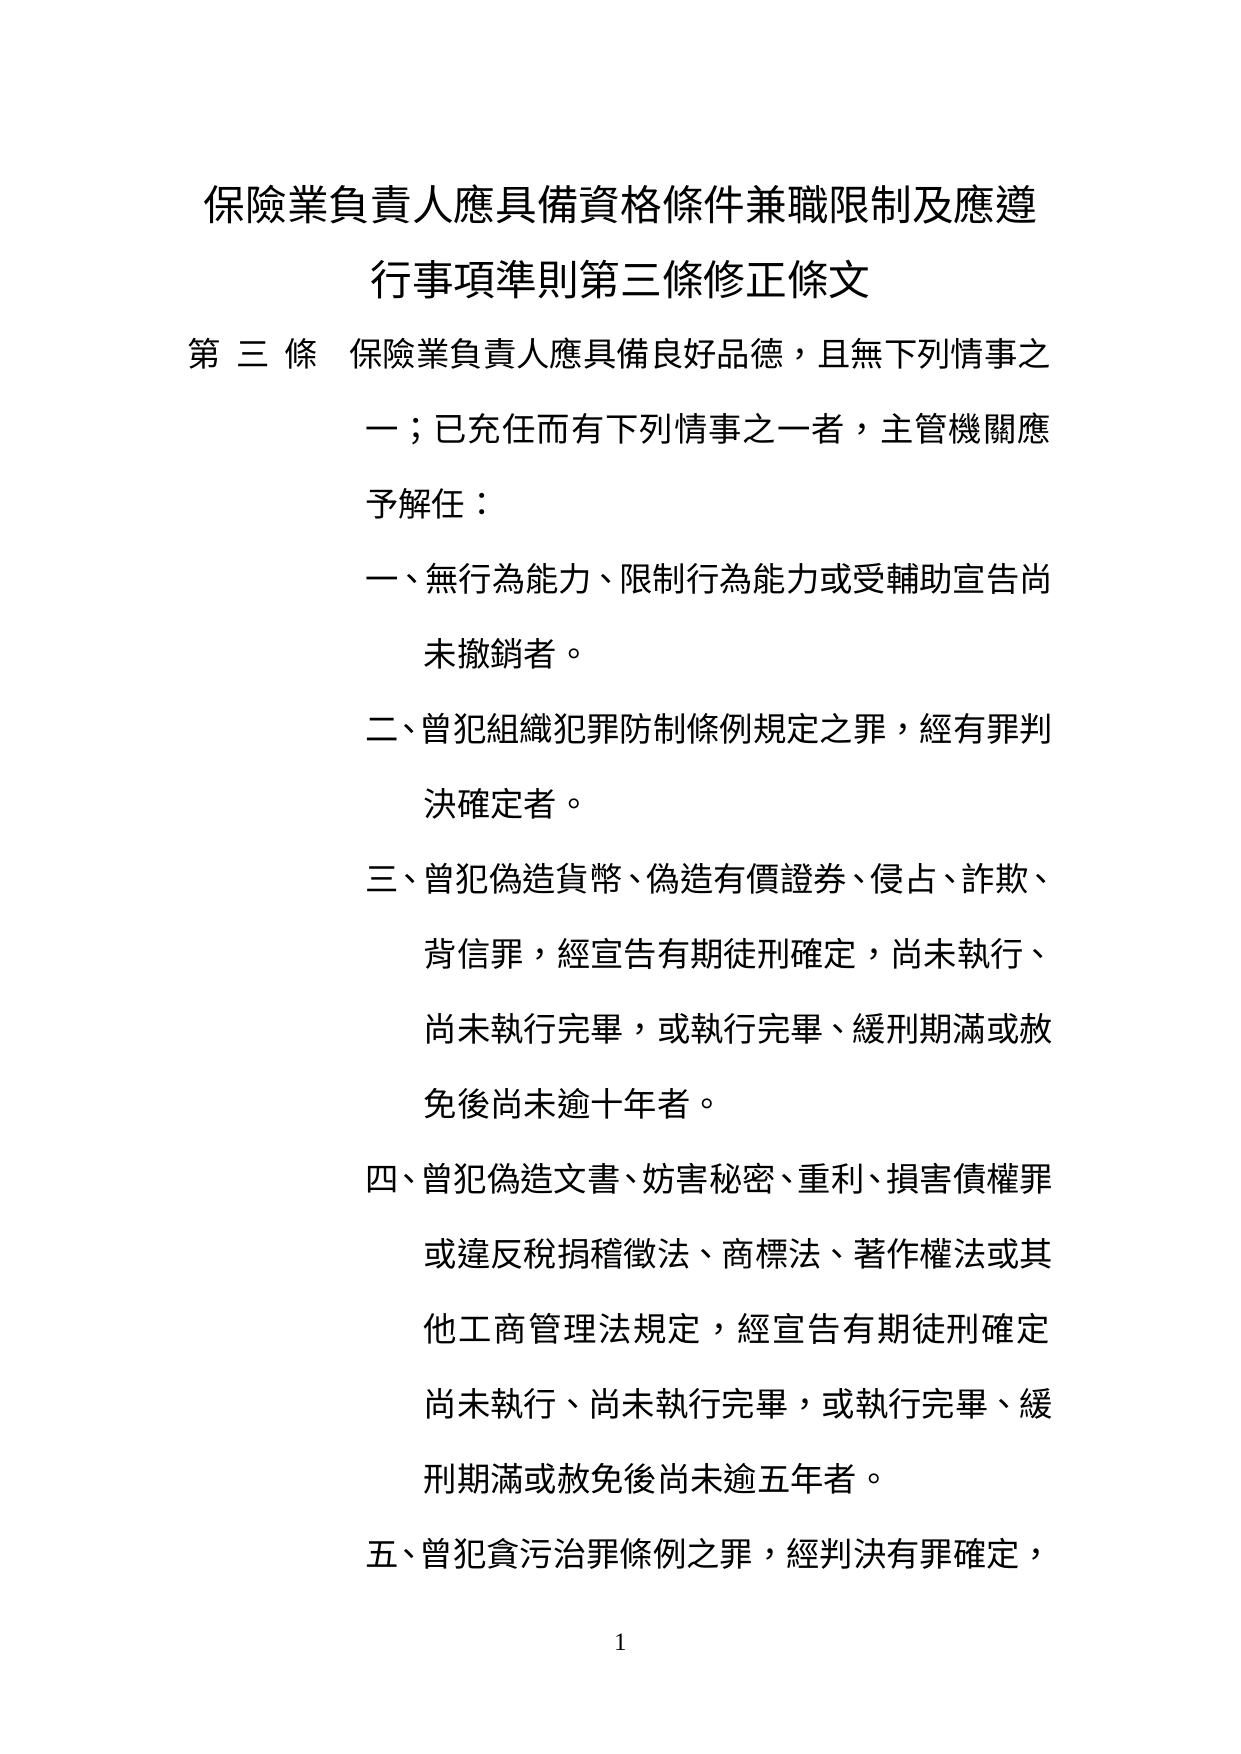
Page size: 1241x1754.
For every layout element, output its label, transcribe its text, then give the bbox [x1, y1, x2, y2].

text 四、曾犯偽造文書、妨害秘密、重利、損害債權罪或違反稅捐稽徵法、商標法、著作權法或其他工商管理法規定，經宣告有期徒刑確定，尚未執行、尚未執行完畢，或執行完畢、緩刑期滿或赦免後尚未逾五年者。 [365, 1139, 1053, 1514]
text 一、無行為能力、限制行為能力或受輔助宣告尚未撤銷者。 [365, 539, 1053, 689]
text 三、曾犯偽造貨幣、偽造有價證券、侵占、詐欺、背信罪，經宣告有期徒刑確定，尚未執行、尚未執行完畢，或執行完畢、緩刑期滿或赦免後尚未逾十年者。 [365, 839, 1053, 1139]
text 二、曾犯組織犯罪防制條例規定之罪，經有罪判決確定者。 [365, 689, 1053, 839]
text 五、曾犯貪污治罪條例之罪，經判決有罪確定， [365, 1514, 1053, 1589]
text 第 三 條 保險業負責人應具備良好品德，且無下列情事之一；已充任而有下列情事之一者，主管機關應予解任： [187, 314, 1053, 539]
text 保險業負責人應具備資格條件兼職限制及應遵行事項準則第三條修正條文 [187, 164, 1053, 314]
